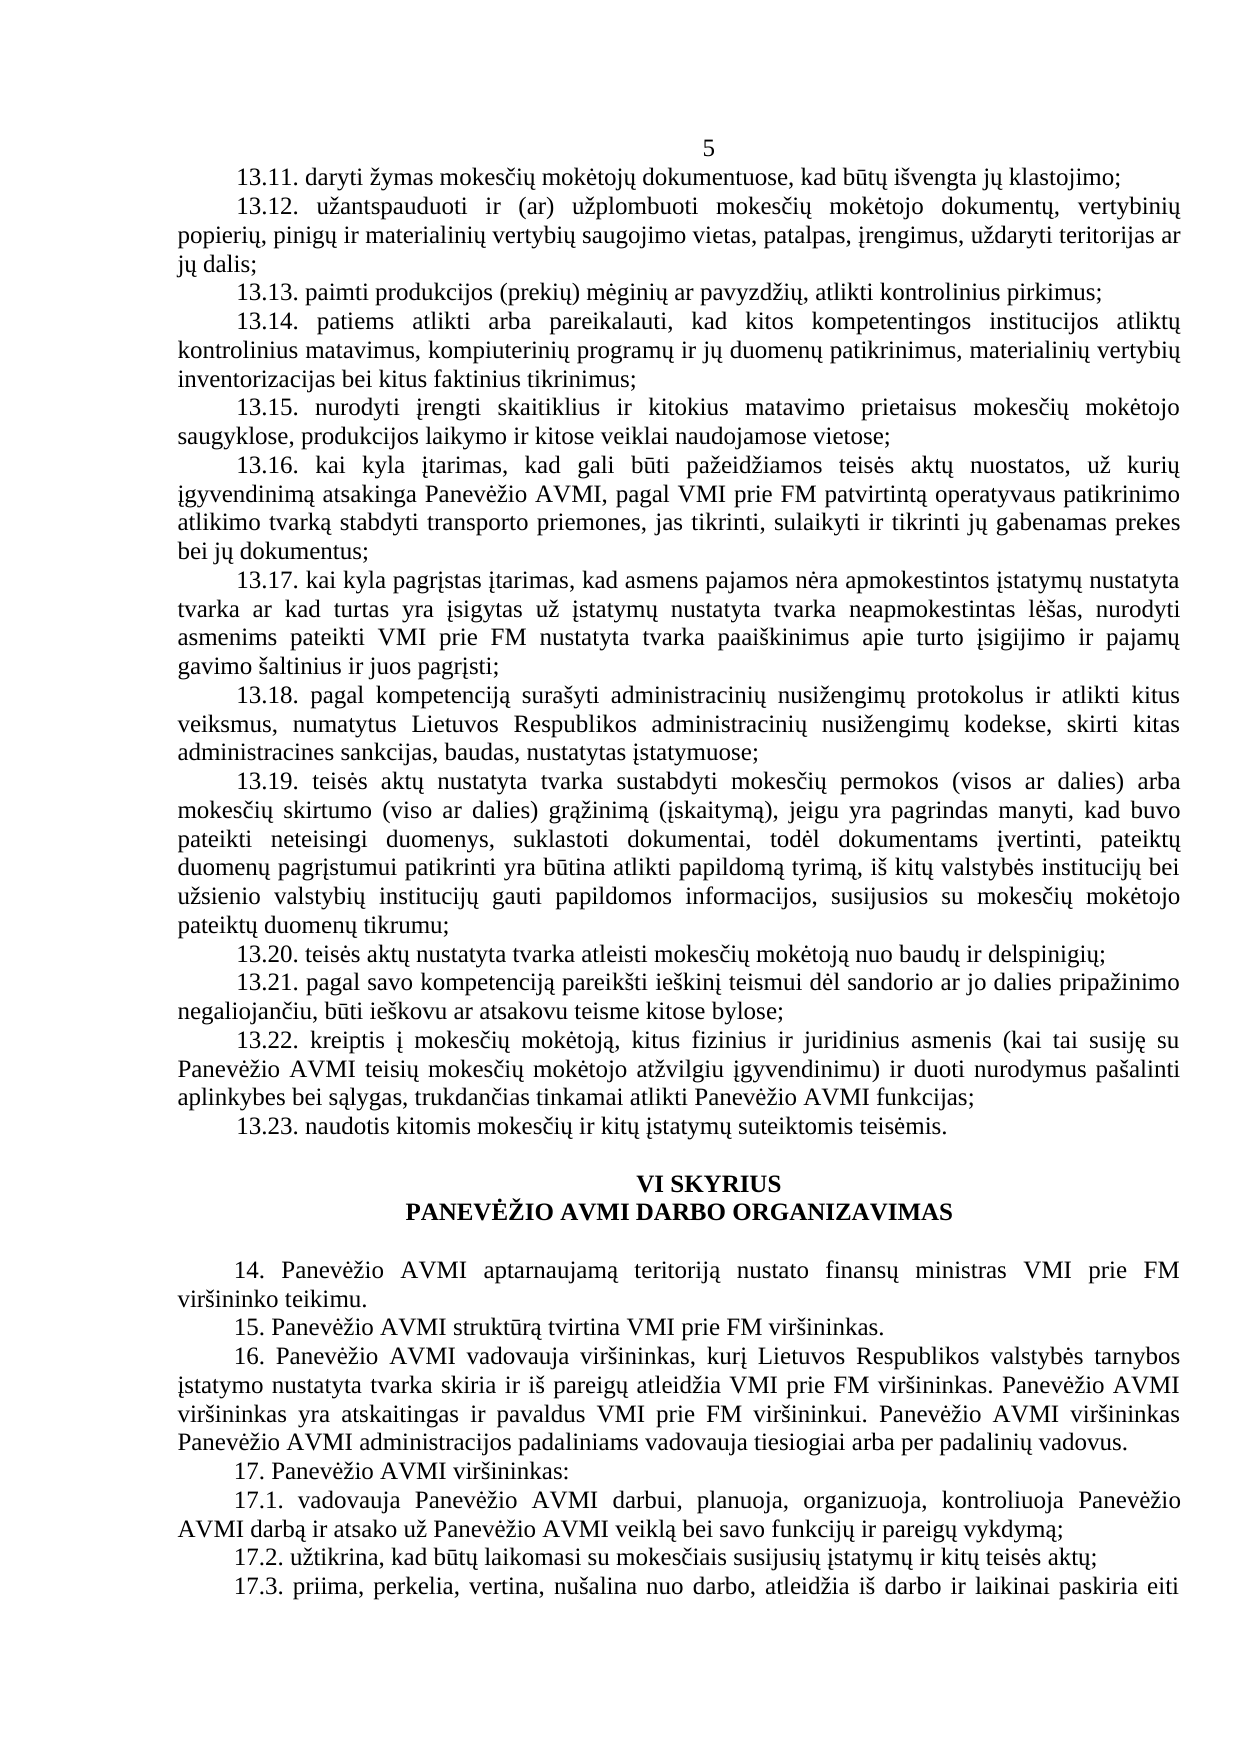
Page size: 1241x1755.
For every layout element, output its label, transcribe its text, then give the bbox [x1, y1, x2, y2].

text Panevėžio AVMI darbo organizavimas [177, 1197, 1181, 1226]
text 13.22. kreiptis į mokesčių mokėtoją, kitus fizinius ir juridinius asmenis (kai tai susiję su Panevėžio AVMI teisių mokesčių mokėtojo atžvilgiu įgyvendinimu) ir duoti nurodymus pašalinti aplinkybes bei sąlygas, trukdančias tinkamai atlikti Panevėžio AVMI funkcijas; [177, 1025, 1181, 1111]
text 13.21. pagal savo kompetenciją pareikšti ieškinį teismui dėl sandorio ar jo dalies pripažinimo negaliojančiu, būti ieškovu ar atsakovu teisme kitose bylose; [177, 967, 1181, 1025]
text 13.13. paimti produkcijos (prekių) mėginių ar pavyzdžių, atlikti kontrolinius pirkimus; [177, 277, 1181, 306]
text 17.3. priima, perkelia, vertina, nušalina nuo darbo, atleidžia iš darbo ir laikinai paskiria eiti [177, 1571, 1181, 1600]
text 13.11. daryti žymas mokesčių mokėtojų dokumentuose, kad būtų išvengta jų klastojimo; [177, 162, 1181, 191]
text 13.15. nurodyti įrengti skaitiklius ir kitokius matavimo prietaisus mokesčių mokėtojo saugyklose, produkcijos laikymo ir kitose veiklai naudojamose vietose; [177, 392, 1181, 450]
text 15. Panevėžio AVMI struktūrą tvirtina VMI prie FM viršininkas. [177, 1312, 1181, 1341]
text 17.2. užtikrina, kad būtų laikomasi su mokesčiais susijusių įstatymų ir kitų teisės aktų; [177, 1542, 1181, 1571]
text 13.19. teisės aktų nustatyta tvarka sustabdyti mokesčių permokos (visos ar dalies) arba mokesčių skirtumo (viso ar dalies) grąžinimą (įskaitymą), jeigu yra pagrindas manyti, kad buvo pateikti neteisingi duomenys, suklastoti dokumentai, todėl dokumentams įvertinti, pateiktų duomenų pagrįstumui patikrinti yra būtina atlikti papildomą tyrimą, iš kitų valstybės institucijų bei užsienio valstybių institucijų gauti papildomos informacijos, susijusios su mokesčių mokėtojo pateiktų duomenų tikrumu; [177, 766, 1181, 939]
text 13.23. naudotis kitomis mokesčių ir kitų įstatymų suteiktomis teisėmis. [177, 1111, 1181, 1140]
text 17. Panevėžio AVMI viršininkas: [177, 1456, 1181, 1485]
text 17.1. vadovauja Panevėžio AVMI darbui, planuoja, organizuoja, kontroliuoja Panevėžio AVMI darbą ir atsako už Panevėžio AVMI veiklą bei savo funkcijų ir pareigų vykdymą; [177, 1485, 1181, 1542]
text 16. Panevėžio AVMI vadovauja viršininkas, kurį Lietuvos Respublikos valstybės tarnybos įstatymo nustatyta tvarka skiria ir iš pareigų atleidžia VMI prie FM viršininkas. Panevėžio AVMI viršininkas yra atskaitingas ir pavaldus VMI prie FM viršininkui. Panevėžio AVMI viršininkas Panevėžio AVMI administracijos padaliniams vadovauja tiesiogiai arba per padalinių vadovus. [177, 1341, 1181, 1456]
text 13.20. teisės aktų nustatyta tvarka atleisti mokesčių mokėtoją nuo baudų ir delspinigių; [177, 939, 1181, 967]
text 13.12. užantspauduoti ir (ar) užplombuoti mokesčių mokėtojo dokumentų, vertybinių popierių, pinigų ir materialinių vertybių saugojimo vietas, patalpas, įrengimus, uždaryti teritorijas ar jų dalis; [177, 191, 1181, 277]
text 13.14. patiems atlikti arba pareikalauti, kad kitos kompetentingos institucijos atliktų kontrolinius matavimus, kompiuterinių programų ir jų duomenų patikrinimus, materialinių vertybių inventorizacijas bei kitus faktinius tikrinimus; [177, 306, 1181, 392]
text 13.16. kai kyla įtarimas, kad gali būti pažeidžiamos teisės aktų nuostatos, už kurių įgyvendinimą atsakinga Panevėžio AVMI, pagal VMI prie FM patvirtintą operatyvaus patikrinimo atlikimo tvarką stabdyti transporto priemones, jas tikrinti, sulaikyti ir tikrinti jų gabenamas prekes bei jų dokumentus; [177, 450, 1181, 565]
text 13.18. pagal kompetenciją surašyti administracinių nusižengimų protokolus ir atlikti kitus veiksmus, numatytus Lietuvos Respublikos administracinių nusižengimų kodekse, skirti kitas administracines sankcijas, baudas, nustatytas įstatymuose; [177, 680, 1181, 766]
text vi skyrius [177, 1169, 1181, 1197]
text 13.17. kai kyla pagrįstas įtarimas, kad asmens pajamos nėra apmokestintos įstatymų nustatyta tvarka ar kad turtas yra įsigytas už įstatymų nustatyta tvarka neapmokestintas lėšas, nurodyti asmenims pateikti VMI prie FM nustatyta tvarka paaiškinimus apie turto įsigijimo ir pajamų gavimo šaltinius ir juos pagrįsti; [177, 565, 1181, 680]
text 14. Panevėžio AVMI aptarnaujamą teritoriją nustato finansų ministras VMI prie FM viršininko teikimu. [177, 1255, 1181, 1312]
